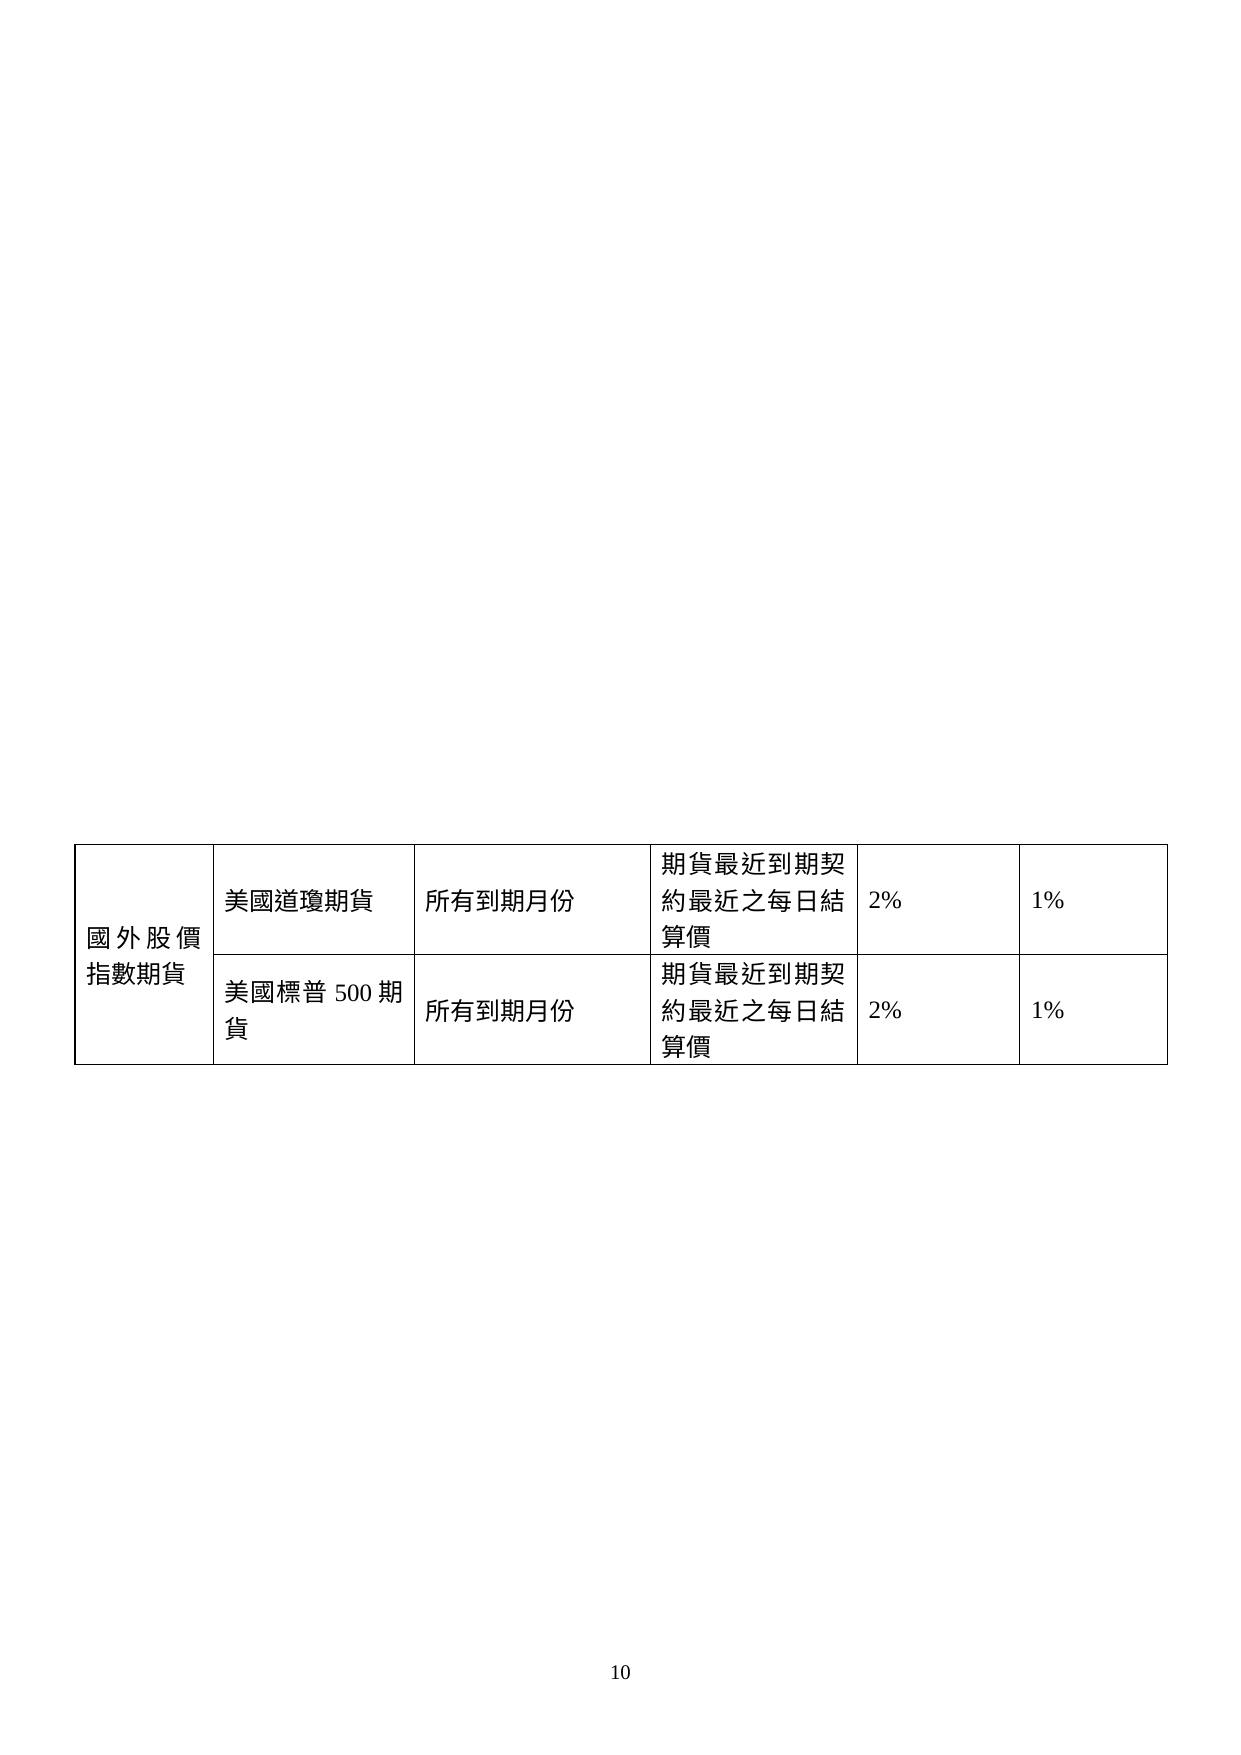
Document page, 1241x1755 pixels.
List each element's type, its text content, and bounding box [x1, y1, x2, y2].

table_cell 1% [1020, 955, 1167, 1063]
table_cell 1% [1020, 845, 1167, 954]
table_cell 美國道瓊期貨 [214, 845, 414, 954]
table_cell 期貨最近到期契約最近之每日結算價 [651, 955, 857, 1063]
table_cell 2% [858, 845, 1019, 954]
table_cell 所有到期月份 [415, 955, 650, 1063]
table_cell 期貨最近到期契約最近之每日結算價 [651, 845, 857, 954]
table_cell 2% [858, 955, 1019, 1063]
table_cell 所有到期月份 [415, 845, 650, 954]
table_cell 國外股價指數期貨 [76, 845, 213, 1063]
table_cell 美國標普500期貨 [214, 955, 414, 1063]
